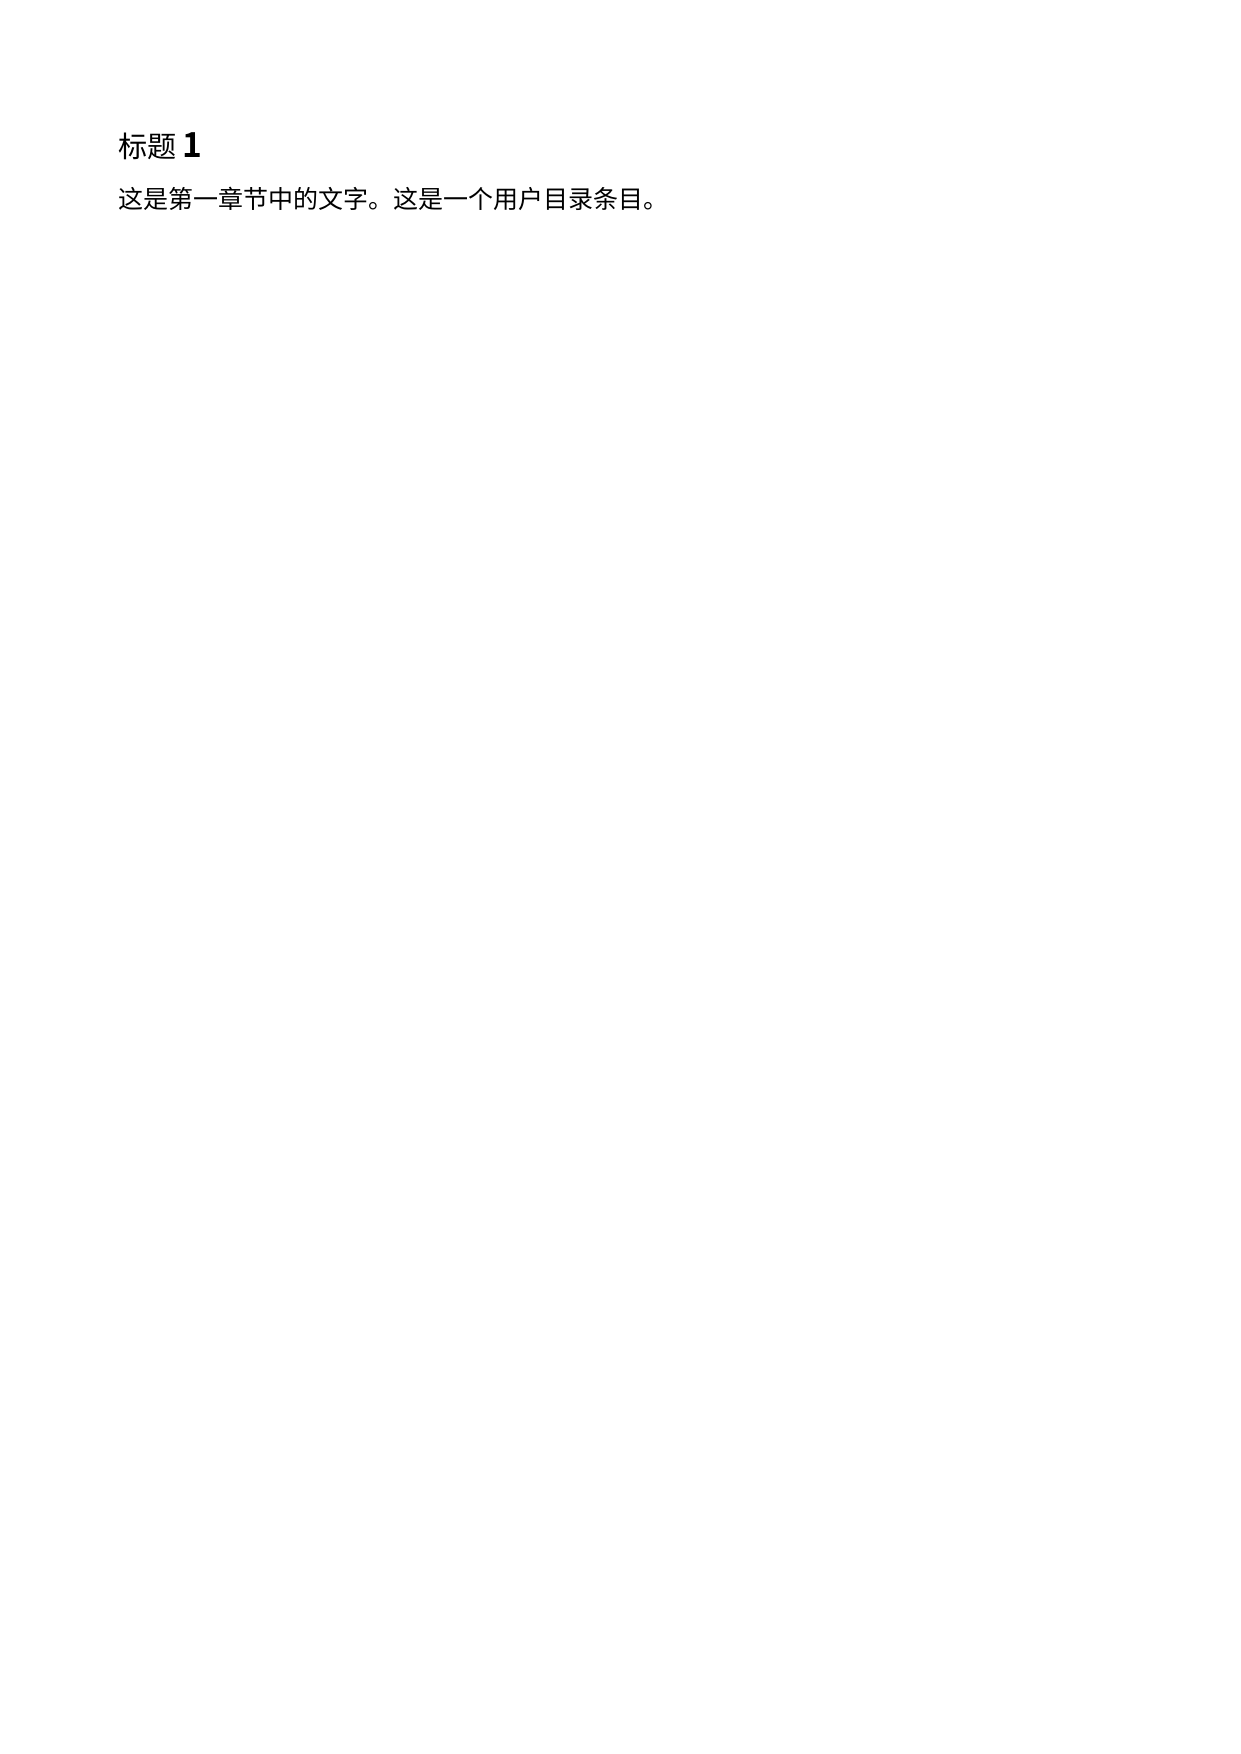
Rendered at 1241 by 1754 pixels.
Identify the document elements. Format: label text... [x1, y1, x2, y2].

subtitle 标题 1 [118, 118, 1122, 167]
text 这是第一章节中的文字。这是一个用户目录条目。 [118, 179, 1122, 251]
